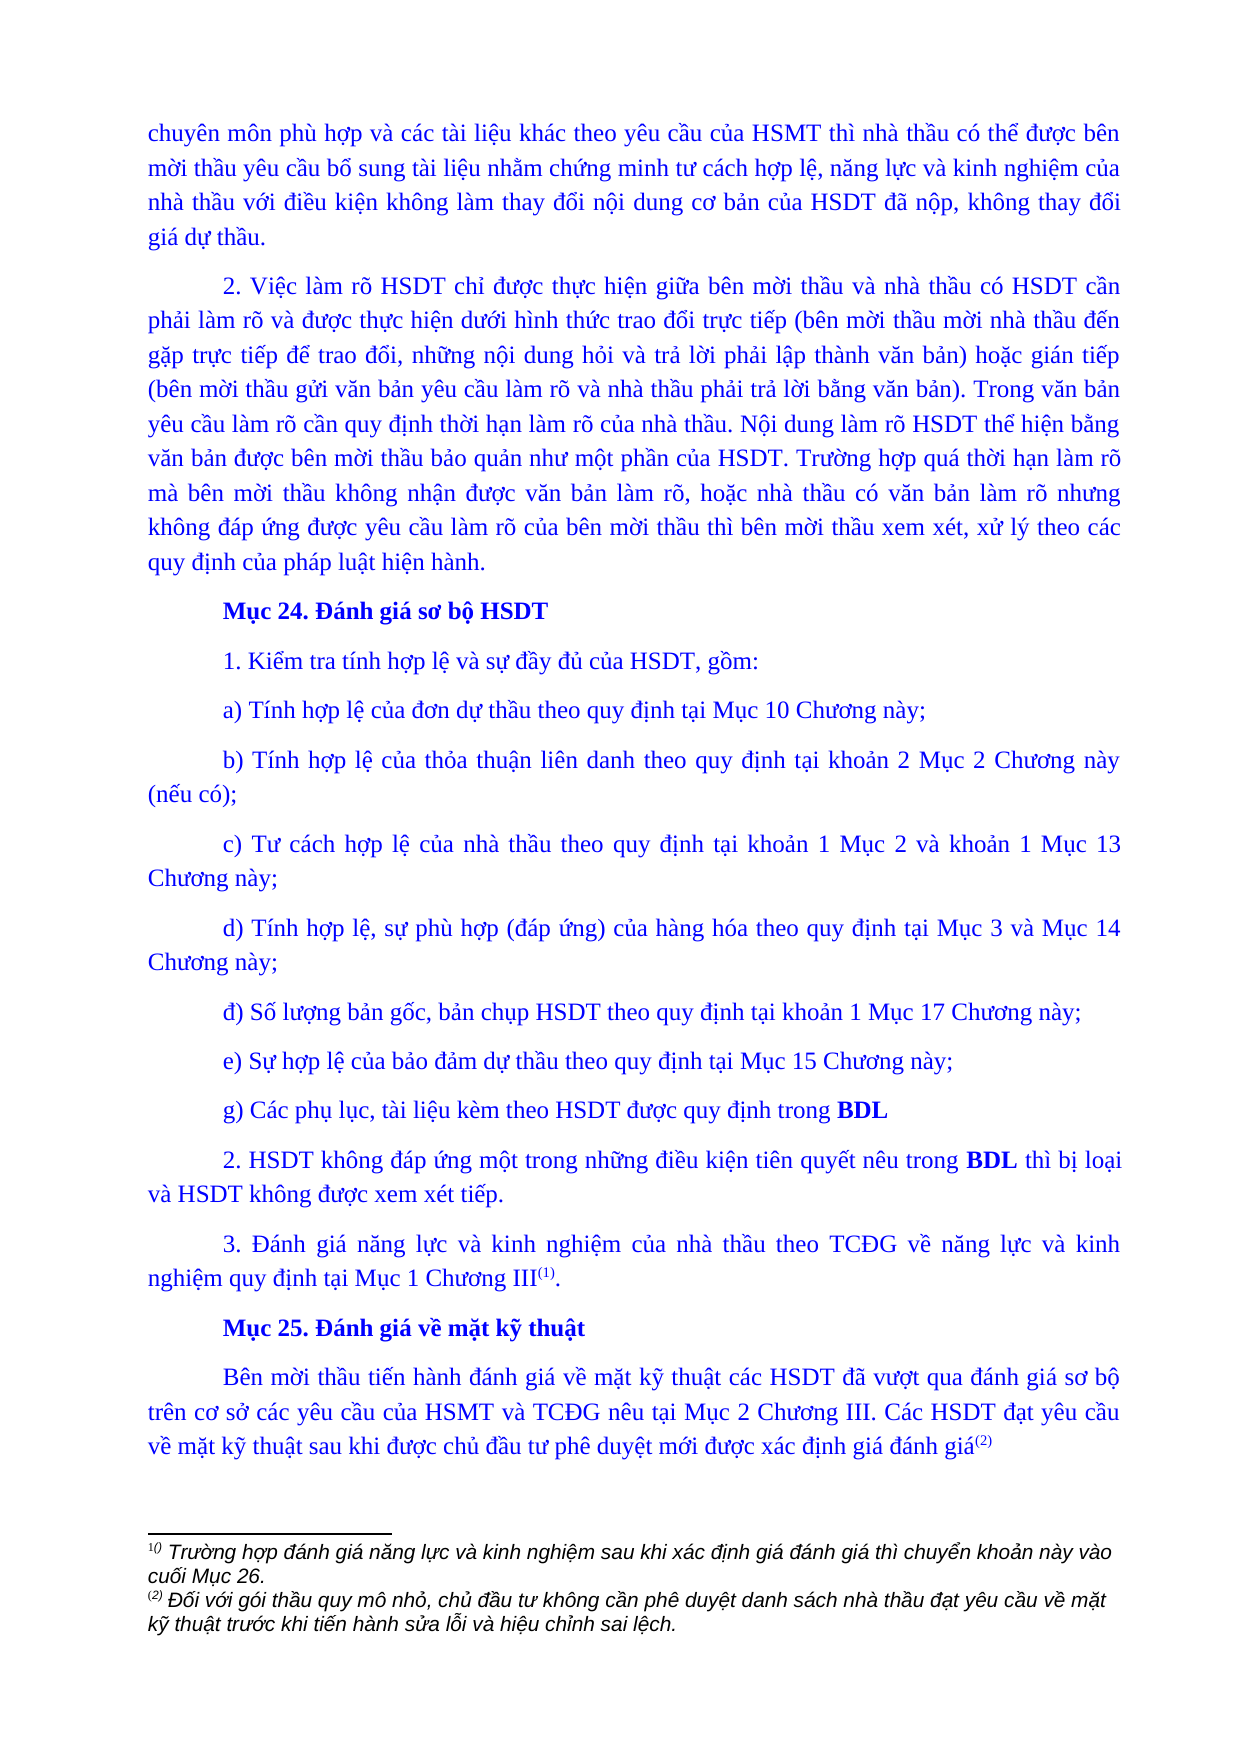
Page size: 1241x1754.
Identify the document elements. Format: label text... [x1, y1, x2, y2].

text Mục 24. Đánh giá sơ bộ HSDT [148, 596, 1122, 625]
text () Trường hợp đánh giá năng lực và kinh nghiệm sau khi xác định giá đánh giá thì chuyển khoản này vào cuối Mục 26. [148, 1539, 1122, 1588]
text c) Tư cách hợp lệ của nhà thầu theo quy định tại khoản 1 Mục 2 và khoản 1 Mục 13 Chương này; [148, 829, 1122, 892]
text 2) Đối với gói thầu quy mô nhỏ, chủ đầu tư không cần phê duyệt danh sách nhà thầu đạt yêu cầu về mặt kỹ thuật trước khi tiến hành sửa lỗi và hiệu chỉnh sai lệch. [148, 1588, 1122, 1636]
text 3. Đánh giá năng lực và kinh nghiệm của nhà thầu theo TCĐG về năng lực và kinh nghiệm quy định tại Mục 1 Chương III(). [148, 1229, 1122, 1292]
text chuyên môn phù hợp và các tài liệu khác theo yêu cầu của HSMT thì nhà thầu có thể được bên mời thầu yêu cầu bổ sung tài liệu nhằm chứng minh tư cách hợp lệ, năng lực và kinh nghiệm của nhà thầu với điều kiện không làm thay đổi nội dung cơ bản của HSDT đã nộp, không thay đổi giá dự thầu. [148, 118, 1122, 250]
text 2. HSDT không đáp ứng một trong những điều kiện tiên quyết nêu trong BDL thì bị loại và HSDT không được xem xét tiếp. [148, 1145, 1122, 1208]
text d) Tính hợp lệ, sự phù hợp (đáp ứng) của hàng hóa theo quy định tại Mục 3 và Mục 14 Chương này; [148, 913, 1122, 976]
text đ) Số lượng bản gốc, bản chụp HSDT theo quy định tại khoản 1 Mục 17 Chương này; [148, 997, 1122, 1025]
text 2. Việc làm rõ HSDT chỉ được thực hiện giữa bên mời thầu và nhà thầu có HSDT cần phải làm rõ và được thực hiện dưới hình thức trao đổi trực tiếp (bên mời thầu mời nhà thầu đến gặp trực tiếp để trao đổi, những nội dung hỏi và trả lời phải lập thành văn bản) hoặc gián tiếp (bên mời thầu gửi văn bản yêu cầu làm rõ và nhà thầu phải trả lời bằng văn bản). Trong văn bản yêu cầu làm rõ cần quy định thời hạn làm rõ của nhà thầu. Nội dung làm rõ HSDT thể hiện bằng văn bản được bên mời thầu bảo quản như một phần của HSDT. Trường hợp quá thời hạn làm rõ mà bên mời thầu không nhận được văn bản làm rõ, hoặc nhà thầu có văn bản làm rõ nhưng không đáp ứng được yêu cầu làm rõ của bên mời thầu thì bên mời thầu xem xét, xử lý theo các quy định của pháp luật hiện hành. [148, 271, 1122, 576]
text e) Sự hợp lệ của bảo đảm dự thầu theo quy định tại Mục 15 Chương này; [148, 1046, 1122, 1075]
text Mục 25. Đánh giá về mặt kỹ thuật [148, 1313, 1122, 1342]
text b) Tính hợp lệ của thỏa thuận liên danh theo quy định tại khoản 2 Mục 2 Chương này (nếu có); [148, 745, 1122, 808]
text g) Các phụ lục, tài liệu kèm theo HSDT được quy định trong BDL [148, 1096, 1122, 1124]
text a) Tính hợp lệ của đơn dự thầu theo quy định tại Mục 10 Chương này; [148, 695, 1122, 724]
text Bên mời thầu tiến hành đánh giá về mặt kỹ thuật các HSDT đã vượt qua đánh giá sơ bộ trên cơ sở các yêu cầu của HSMT và TCĐG nêu tại Mục 2 Chương III. Các HSDT đạt yêu cầu về mặt kỹ thuật sau khi được chủ đầu tư phê duyệt mới được xác định giá đánh giá2) [148, 1362, 1122, 1460]
text 1. Kiểm tra tính hợp lệ và sự đầy đủ của HSDT, gồm: [148, 646, 1122, 674]
